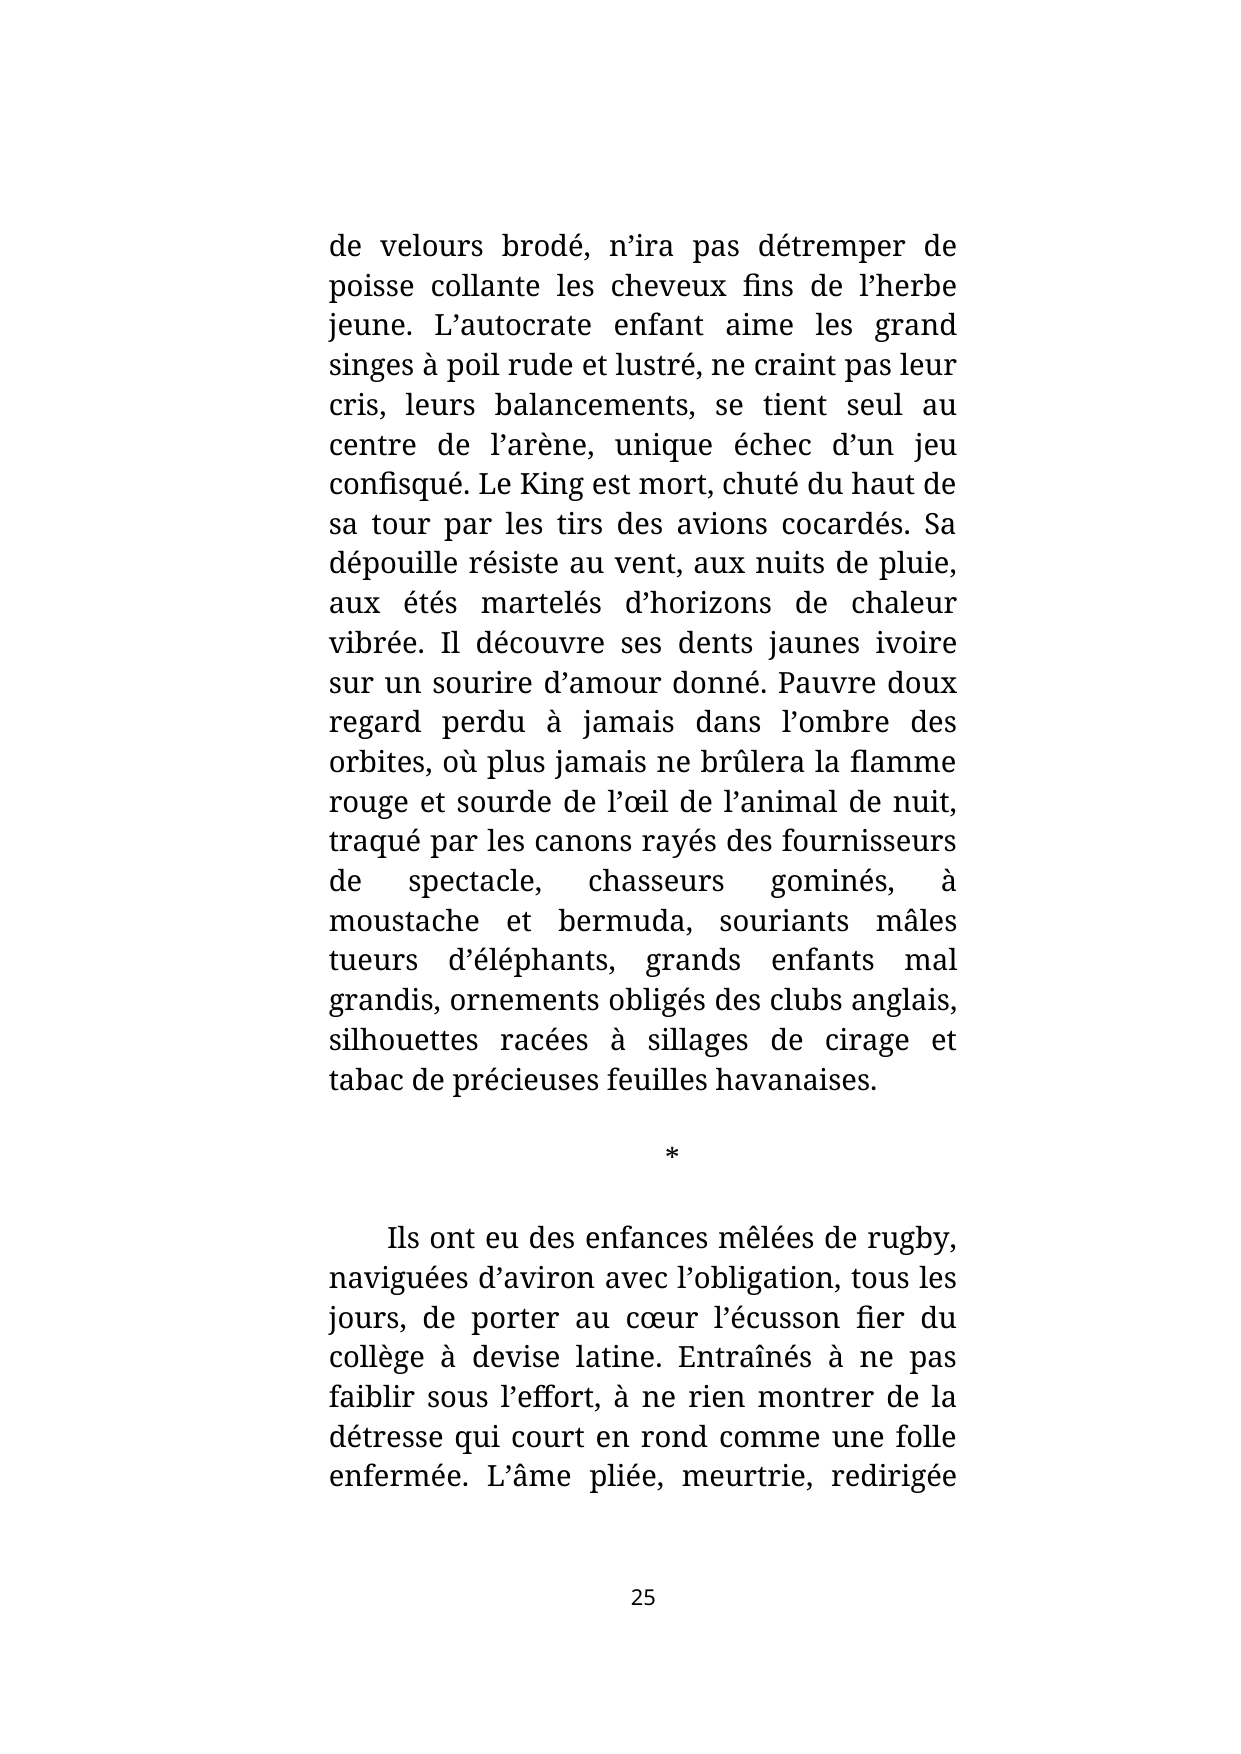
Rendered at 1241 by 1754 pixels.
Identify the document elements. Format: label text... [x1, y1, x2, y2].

text de velours brodé, n’ira pas détremper de poisse collante les cheveux fins de l’herbe jeune. L’autocrate enfant aime les grand singes à poil rude et lustré, ne craint pas leur cris, leurs balancements, se tient seul au centre de l’arène, unique échec d’un jeu confisqué. Le King est mort, chuté du haut de sa tour par les tirs des avions cocardés. Sa dépouille résiste au vent, aux nuits de pluie, aux étés martelés d’horizons de chaleur vibrée. Il découvre ses dents jaunes ivoire sur un sourire d’amour donné. Pauvre doux regard perdu à jamais dans l’ombre des orbites, où plus jamais ne brûlera la flamme rouge et sourde de l’œil de l’animal de nuit, traqué par les canons rayés des fournisseurs de spectacle, chasseurs gominés, à moustache et bermuda, souriants mâles tueurs d’éléphants, grands enfants mal grandis, ornements obligés des clubs anglais, silhouettes racées à sillages de cirage et tabac de précieuses feuilles havanaises. [328, 225, 958, 1098]
text Ils ont eu des enfances mêlées de rugby, naviguées d’aviron avec l’obligation, tous les jours, de porter au cœur l’écusson fier du collège à devise latine. Entraînés à ne pas faiblir sous l’effort, à ne rien montrer de la détresse qui court en rond comme une folle enfermée. L’âme pliée, meurtrie, redirigée [328, 1217, 958, 1495]
text * [328, 1138, 958, 1178]
